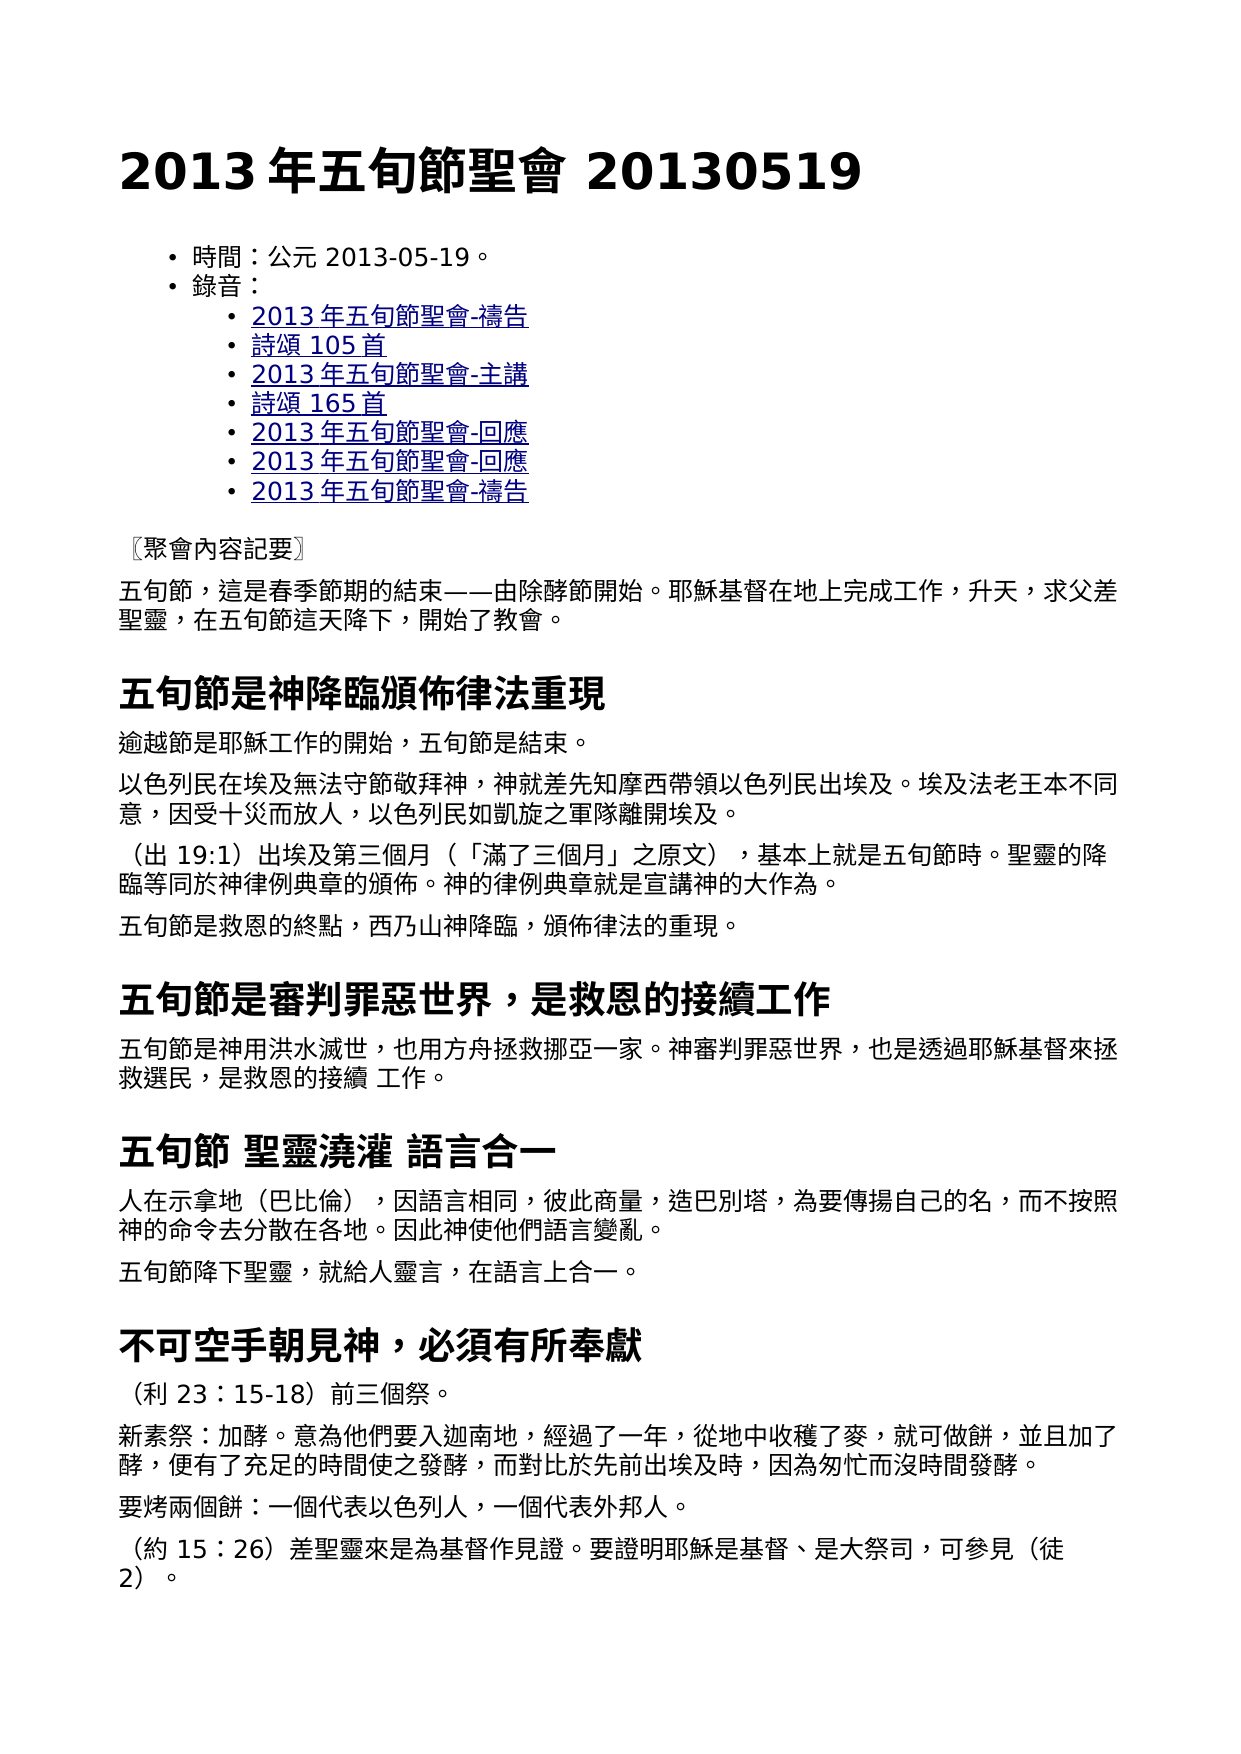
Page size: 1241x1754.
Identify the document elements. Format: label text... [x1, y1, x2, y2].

text 〖聚會內容記要〗 [118, 535, 1122, 564]
list 2013年五旬節聖會-禱告 [236, 477, 1122, 506]
text 逾越節是耶穌工作的開始，五旬節是結束。 [118, 729, 1122, 758]
list 2013年五旬節聖會-禱告 [236, 302, 1122, 331]
text 五旬節是救恩的終點，西乃山神降臨，頒佈律法的重現。 [118, 912, 1122, 941]
text 要烤兩個餅：一個代表以色列人，一個代表外邦人。 [118, 1493, 1122, 1522]
text 新素祭：加酵。意為他們要入迦南地，經過了一年，從地中收穫了麥，就可做餅，並且加了酵，便有了充足的時間使之發酵，而對比於先前出埃及時，因為匆忙而沒時間發酵。 [118, 1422, 1122, 1481]
text （利 23：15-18）前三個祭。 [118, 1381, 1122, 1410]
list 詩頌 165首 [236, 389, 1122, 418]
subtitle 五旬節是神降臨頒佈律法重現 [118, 673, 1122, 716]
text 以色列民在埃及無法守節敬拜神，神就差先知摩西帶領以色列民出埃及。埃及法老王本不同意，因受十災而放人，以色列民如凱旋之軍隊離開埃及。 [118, 771, 1122, 829]
subtitle 五旬節是審判罪惡世界，是救恩的接續工作 [118, 979, 1122, 1023]
list 2013年五旬節聖會-主講 [236, 360, 1122, 389]
list 2013年五旬節聖會-回應 [236, 418, 1122, 447]
text （出 19:1）出埃及第三個月（「滿了三個月」之原文），基本上就是五旬節時。聖靈的降臨等同於神律例典章的頒佈。神的律例典章就是宣講神的大作為。 [118, 841, 1122, 900]
subtitle 2013年五旬節聖會 20130519 [118, 143, 1122, 201]
text 五旬節降下聖靈，就給人靈言，在語言上合一。 [118, 1258, 1122, 1287]
subtitle 五旬節 聖靈澆灌 語言合一 [118, 1131, 1122, 1174]
list 2013年五旬節聖會-回應 [236, 447, 1122, 477]
text 五旬節是神用洪水滅世，也用方舟拯救挪亞一家。神審判罪惡世界，也是透過耶穌基督來拯救選民，是救恩的接續 工作。 [118, 1035, 1122, 1093]
list 時間：公元 2013-05-19。 [177, 243, 1122, 272]
list 詩頌 105首 [236, 331, 1122, 360]
subtitle 不可空手朝見神，必須有所奉獻 [118, 1324, 1122, 1368]
text 人在示拿地（巴比倫），因語言相同，彼此商量，造巴別塔，為要傳揚自己的名，而不按照神的命令去分散在各地。因此神使他們語言變亂。 [118, 1187, 1122, 1245]
list 錄音： [177, 272, 1122, 302]
text 五旬節，這是春季節期的結束——由除酵節開始。耶穌基督在地上完成工作，升天，求父差聖靈，在五旬節這天降下，開始了教會。 [118, 577, 1122, 635]
text （約 15：26）差聖靈來是為基督作見證。要證明耶穌是基督、是大祭司，可參見（徒 2）。 [118, 1535, 1122, 1593]
